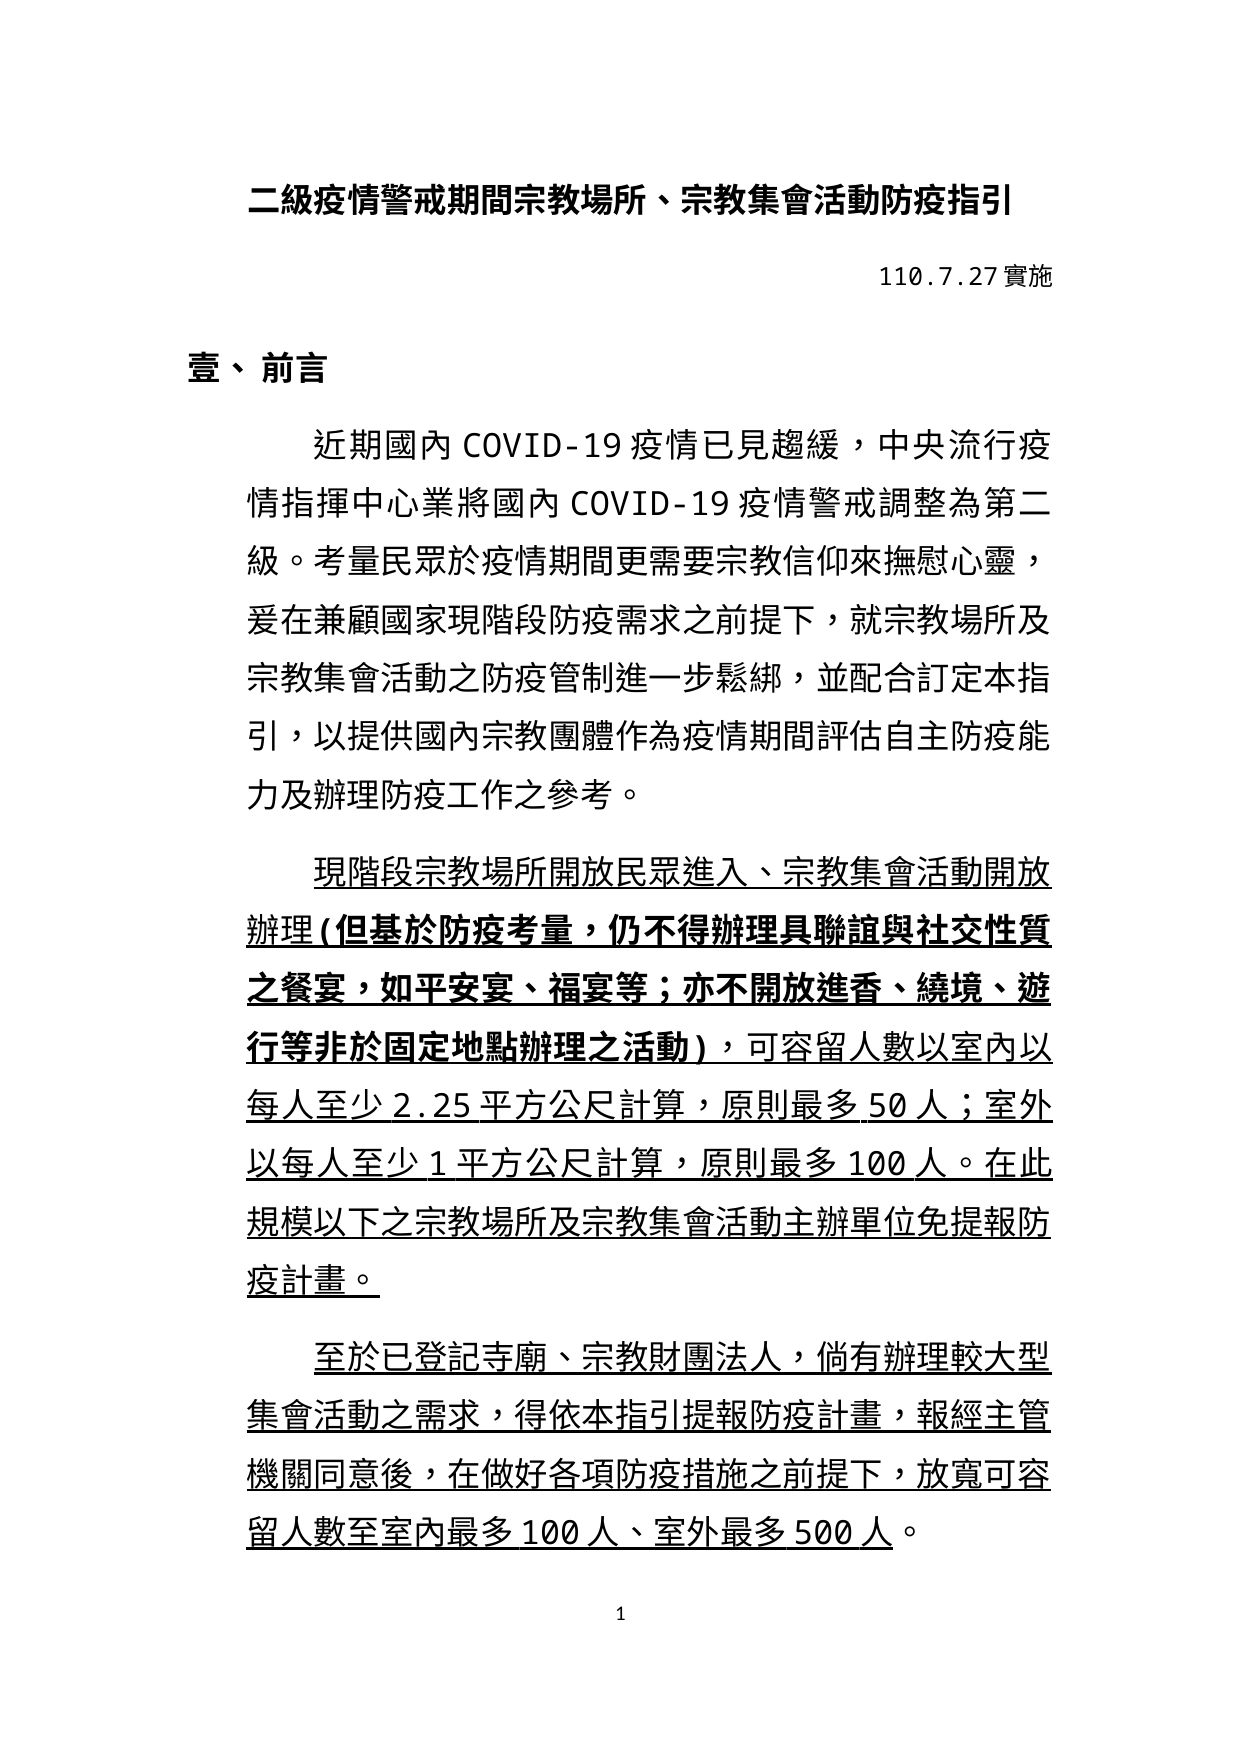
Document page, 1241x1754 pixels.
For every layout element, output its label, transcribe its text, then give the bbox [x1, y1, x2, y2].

text 近期國內COVID-19疫情已見趨緩，中央流行疫情指揮中心業將國內COVID-19疫情警戒調整為第二級。考量民眾於疫情期間更需要宗教信仰來撫慰心靈，爰在兼顧國家現階段防疫需求之前提下，就宗教場所及宗教集會活動之防疫管制進一步鬆綁，並配合訂定本指引，以提供國內宗教團體作為疫情期間評估自主防疫能力及辦理防疫工作之參考。 [246, 410, 1053, 819]
text 二級疫情警戒期間宗教場所、宗教集會活動防疫指引 [187, 169, 1073, 223]
text 至於已登記寺廟、宗教財團法人，倘有辦理較大型集會活動之需求，得依本指引提報防疫計畫，報經主管機關同意後，在做好各項防疫措施之前提下，放寬可容留人數至室內最多100人、室外最多500人。 [246, 1323, 1053, 1556]
text 規模以下之宗教場所及宗教集會活動主辦單位免提報防疫計畫。 [246, 1181, 1053, 1304]
text 現階段宗教場所開放民眾進入、宗教集會活動開放辦理(但基於防疫考量，仍不得辦理具聯誼與社交性質之餐宴，如平安宴、福宴等；亦不開放進香、繞境、遊行等非於固定地點辦理之活動)，可容留人數以室內以 [246, 837, 1053, 1062]
text 110.7.27實施 [187, 242, 1053, 296]
text 每人至少2.25平方公尺計算，原則最多50人；室外 [246, 1064, 1053, 1120]
subtitle 前言 [187, 333, 1053, 392]
text 以每人至少1平方公尺計算，原則最多100人。在此 [246, 1121, 1053, 1178]
